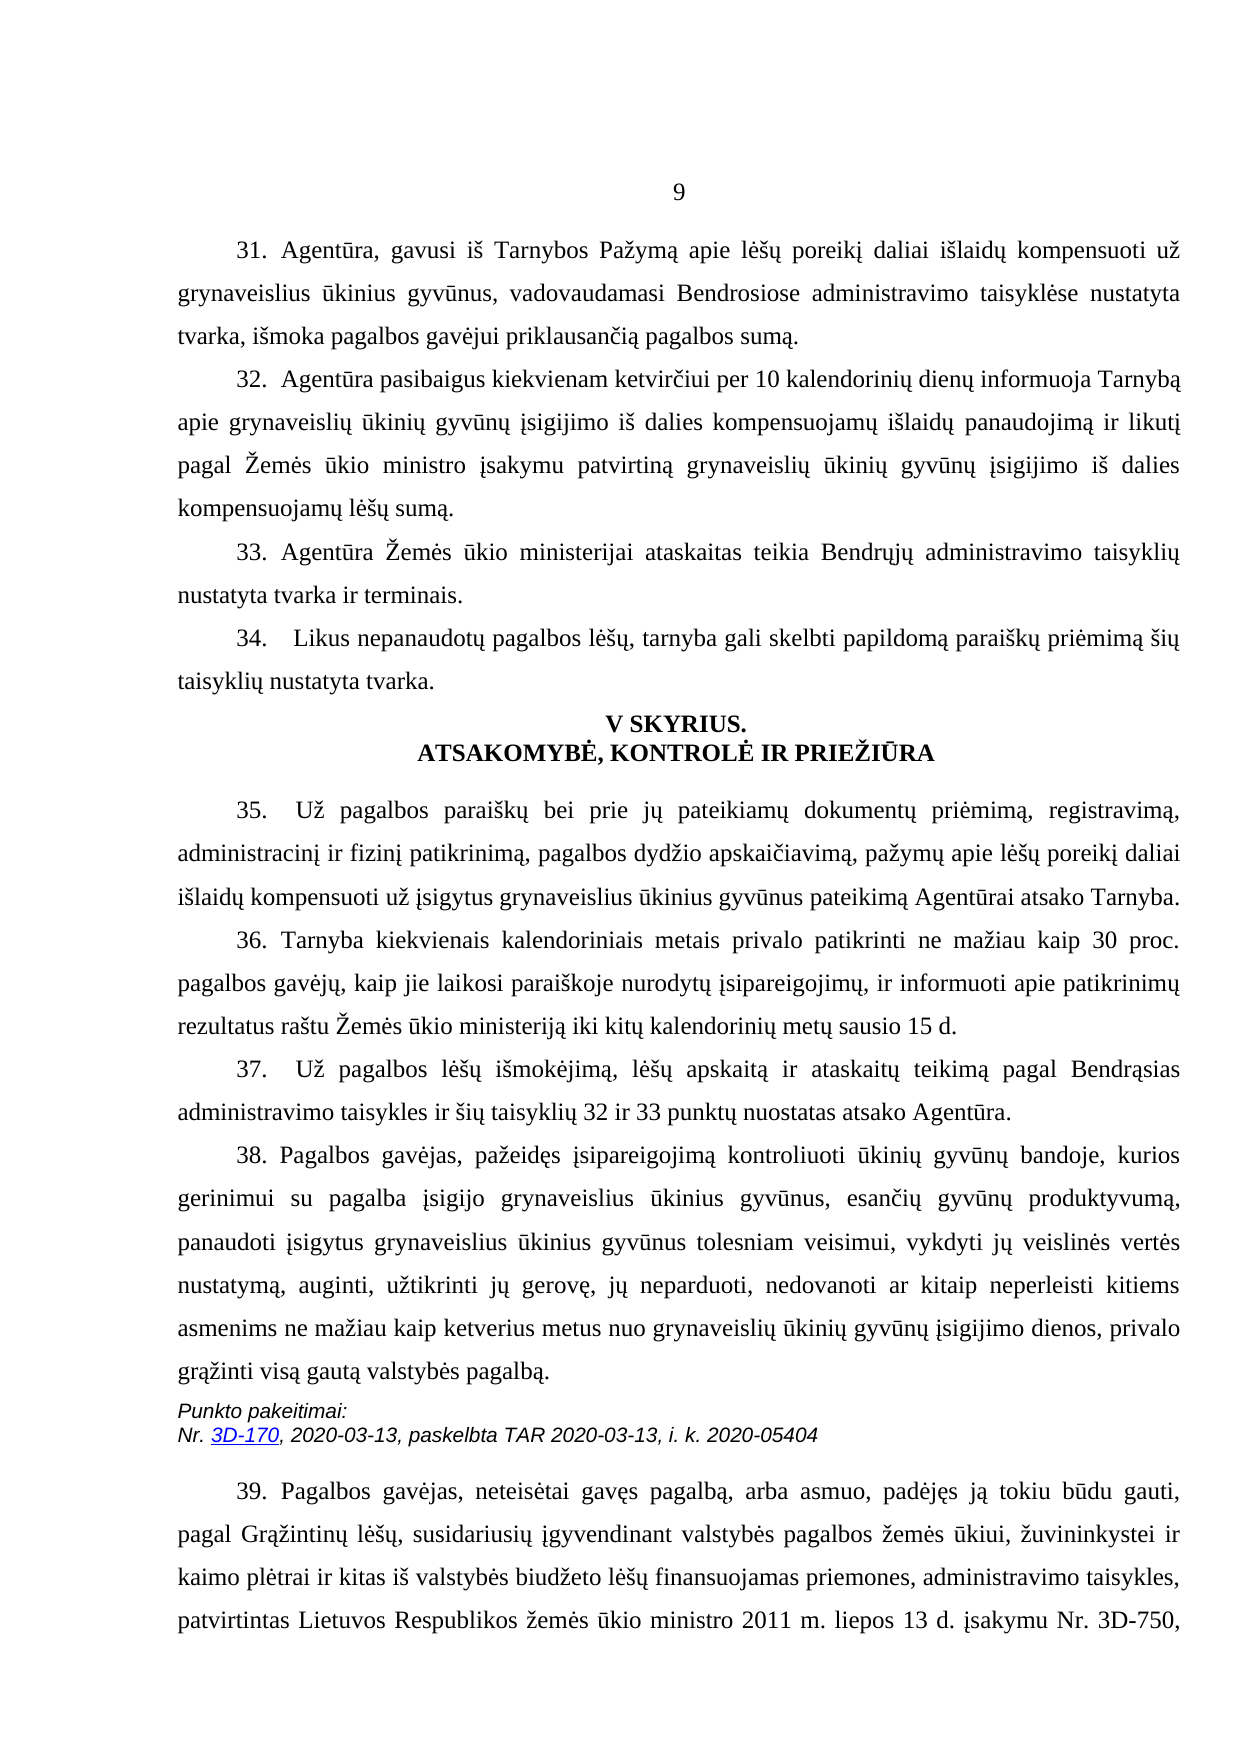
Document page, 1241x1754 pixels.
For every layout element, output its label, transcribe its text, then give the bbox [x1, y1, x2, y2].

text Punkto pakeitimai: [177, 1399, 1181, 1423]
text 37. Už pagalbos lėšų išmokėjimą, lėšų apskaitą ir ataskaitų teikimą pagal Bendrąsias administravimo taisykles ir šių taisyklių 32 ir 33 punktų nuostatas atsako Agentūra. [177, 1054, 1181, 1126]
text 35. Už pagalbos paraiškų bei prie jų pateikiamų dokumentų priėmimą, registravimą, administracinį ir fizinį patikrinimą, pagalbos dydžio apskaičiavimą, pažymų apie lėšų poreikį daliai išlaidų kompensuoti už įsigytus grynaveislius ūkinius gyvūnus pateikimą Agentūrai atsako Tarnyba. [177, 795, 1181, 910]
text 34. Likus nepanaudotų pagalbos lėšų, tarnyba gali skelbti papildomą paraiškų priėmimą šių taisyklių nustatyta tvarka. [177, 623, 1181, 695]
text 31. Agentūra, gavusi iš Tarnybos Pažymą apie lėšų poreikį daliai išlaidų kompensuoti už grynaveislius ūkinius gyvūnus, vadovaudamasi Bendrosiose administravimo taisyklėse nustatyta tvarka, išmoka pagalbos gavėjui priklausančią pagalbos sumą. [177, 235, 1181, 350]
text 39. Pagalbos gavėjas, neteisėtai gavęs pagalbą, arba asmuo, padėjęs ją tokiu būdu gauti, pagal Grąžintinų lėšų, susidariusių įgyvendinant valstybės pagalbos žemės ūkiui, žuvininkystei ir kaimo plėtrai ir kitas iš valstybės biudžeto lėšų finansuojamas priemones, administravimo taisykles, patvirtintas Lietuvos Respublikos žemės ūkio ministro 2011 m. liepos 13 d. įsakymu Nr. 3D-750, [177, 1476, 1181, 1634]
text 36. Tarnyba kiekvienais kalendoriniais metais privalo patikrinti ne mažiau kaip 30 proc. pagalbos gavėjų, kaip jie laikosi paraiškoje nurodytų įsipareigojimų, ir informuoti apie patikrinimų rezultatus raštu Žemės ūkio ministeriją iki kitų kalendorinių metų sausio 15 d. [177, 925, 1181, 1040]
text ATSAKOMYBĖ, KONTROLĖ IR PRIEŽIŪRA [177, 738, 1181, 767]
text 32. Agentūra pasibaigus kiekvienam ketvirčiui per 10 kalendorinių dienų informuoja Tarnybą apie grynaveislių ūkinių gyvūnų įsigijimo iš dalies kompensuojamų išlaidų panaudojimą ir likutį pagal Žemės ūkio ministro įsakymu patvirtiną grynaveislių ūkinių gyvūnų įsigijimo iš dalies kompensuojamų lėšų sumą. [177, 364, 1181, 522]
text v SKYRIUS. [177, 709, 1181, 738]
text 33. Agentūra Žemės ūkio ministerijai ataskaitas teikia Bendrųjų administravimo taisyklių nustatyta tvarka ir terminais. [177, 537, 1181, 608]
text 38. Pagalbos gavėjas, pažeidęs įsipareigojimą kontroliuoti ūkinių gyvūnų bandoje, kurios gerinimui su pagalba įsigijo grynaveislius ūkinius gyvūnus, esančių gyvūnų produktyvumą, panaudoti įsigytus grynaveislius ūkinius gyvūnus tolesniam veisimui, vykdyti jų veislinės vertės nustatymą, auginti, užtikrinti jų gerovę, jų neparduoti, nedovanoti ar kitaip neperleisti kitiems asmenims ne mažiau kaip ketverius metus nuo grynaveislių ūkinių gyvūnų įsigijimo dienos, privalo grąžinti visą gautą valstybės pagalbą. [177, 1140, 1181, 1385]
text Nr. 3D-170, 2020-03-13, paskelbta TAR 2020-03-13, i. k. 2020-05404 [177, 1423, 1181, 1447]
